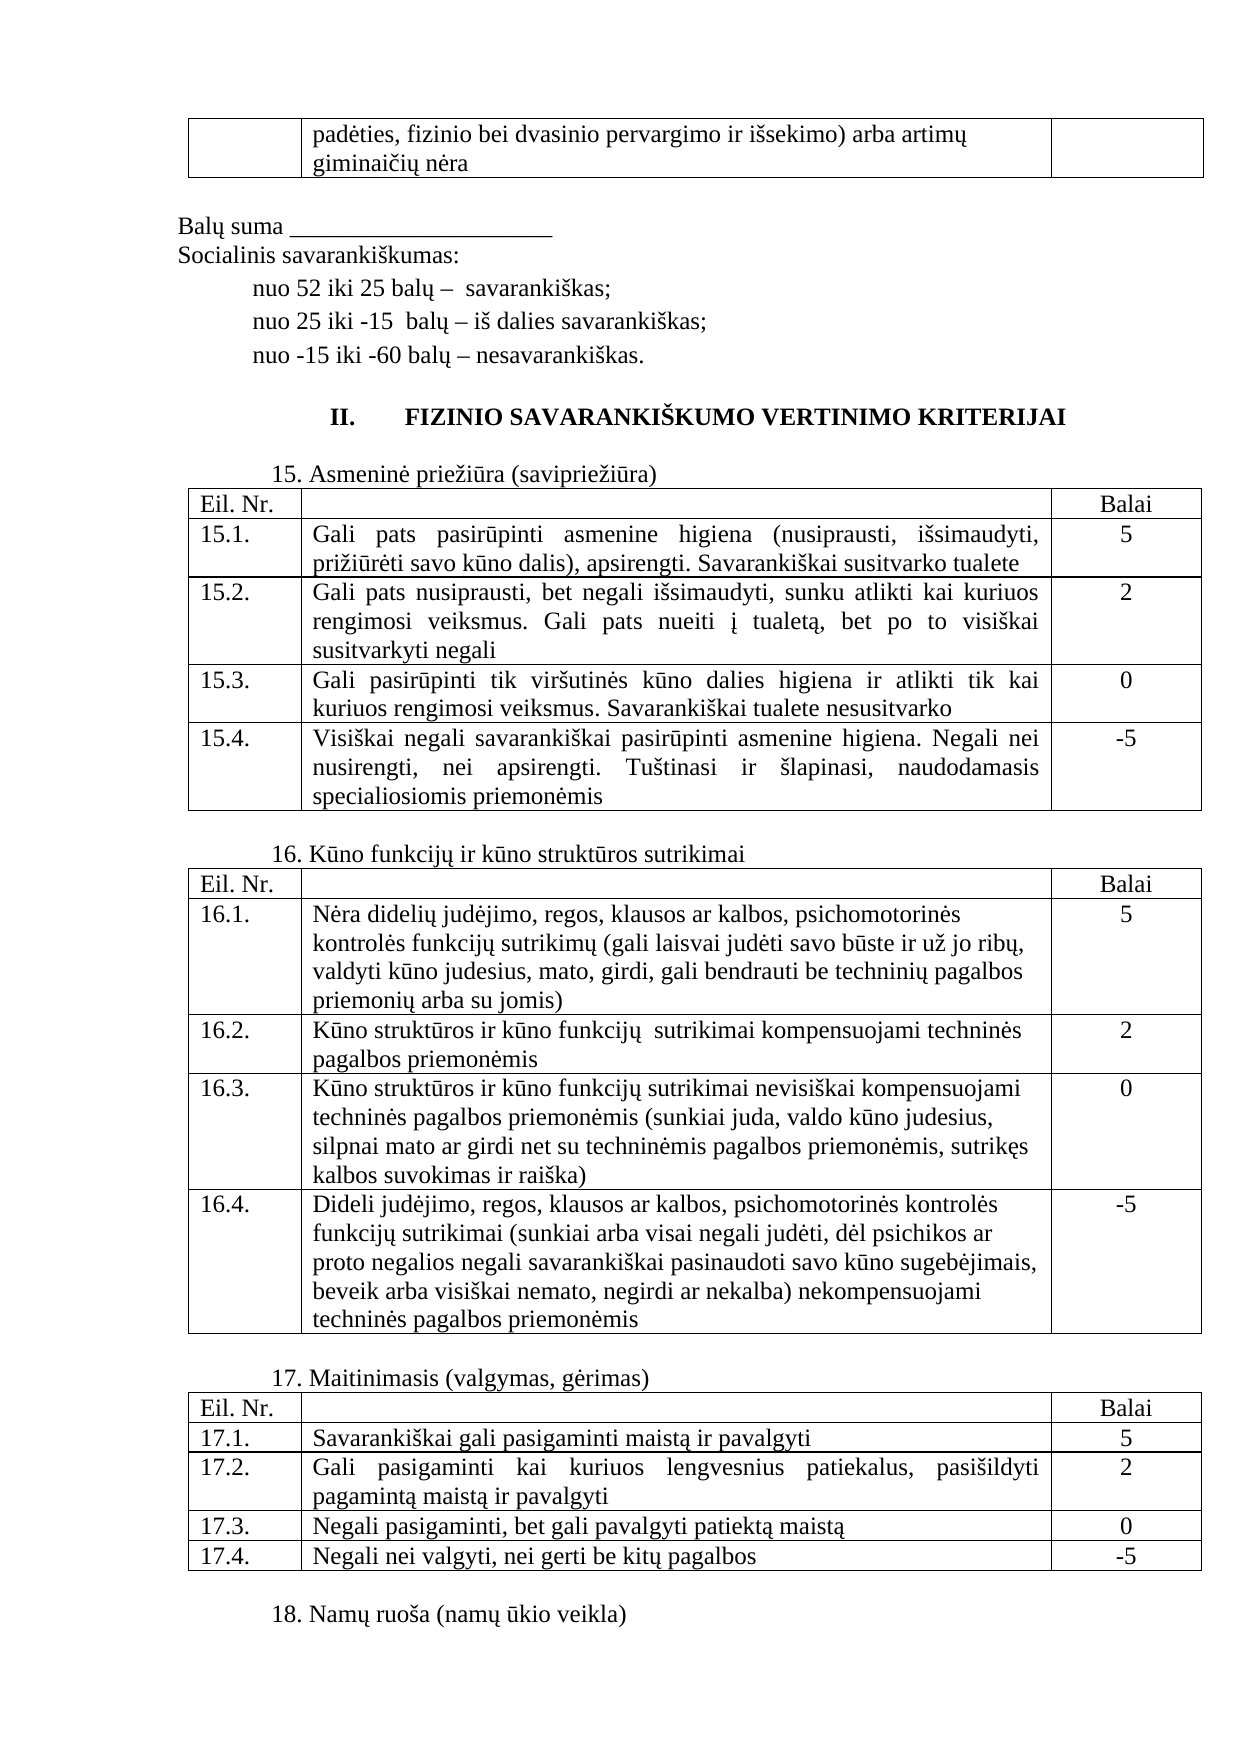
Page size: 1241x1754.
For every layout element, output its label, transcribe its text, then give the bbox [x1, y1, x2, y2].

table_cell -5 [1052, 1541, 1201, 1569]
table_cell 17.1. [189, 1423, 301, 1451]
text 15. Asmeninė priežiūra (savipriežiūra) [271, 459, 1181, 488]
table_cell 15.2. [189, 578, 301, 664]
text 17. Maitinimasis (valgymas, gėrimas) [271, 1363, 1181, 1392]
table_cell Dideli judėjimo, regos, klausos ar kalbos, psichomotorinės kontrolės funkcijų sutrikimai (sunkiai arba visai negali judėti, dėl psichikos ar proto negalios negali savarankiškai pasinaudoti savo kūno sugebėjimais, beveik arba visiškai nemato, negirdi ar nekalba) nekompensuojami techninės pagalbos priemonėmis [302, 1190, 1051, 1333]
table_cell -5 [1052, 1190, 1201, 1333]
table_cell 0 [1052, 1074, 1201, 1188]
table_cell 17.2. [189, 1453, 301, 1510]
table_cell Gali pasigaminti kai kuriuos lengvesnius patiekalus, pasišildyti pagamintą maistą ir pavalgyti [302, 1453, 1051, 1510]
table_cell 2 [1052, 1015, 1201, 1072]
table_cell 2 [1052, 578, 1201, 664]
text Socialinis savarankiškumas: [177, 240, 1181, 268]
table_cell 5 [1052, 899, 1201, 1014]
table_header Balai [1052, 1393, 1201, 1422]
table_cell 5 [1052, 519, 1201, 576]
table_header [302, 489, 1051, 518]
text II. FIZINIO SAVARANKIŠKUMO VERTINIMO KRITERIJAI [215, 402, 1181, 431]
text Balų suma _____________________ [177, 211, 1181, 240]
table_cell 16.4. [189, 1190, 301, 1333]
table_header Eil. Nr. [189, 869, 301, 898]
text nuo -15 iki -60 balų – nesavarankiškas. [252, 335, 1181, 368]
table_cell Nėra didelių judėjimo, regos, klausos ar kalbos, psichomotorinės kontrolės funkcijų sutrikimų (gali laisvai judėti savo būste ir už jo ribų, valdyti kūno judesius, mato, girdi, gali bendrauti be techninių pagalbos priemonių arba su jomis) [302, 899, 1051, 1014]
text nuo 52 iki 25 balų – savarankiškas; [252, 268, 1181, 302]
table_cell [1052, 119, 1203, 177]
text 18. Namų ruoša (namų ūkio veikla) [271, 1599, 1181, 1628]
table_cell 0 [1052, 665, 1201, 722]
table_cell [189, 119, 301, 177]
table_header Eil. Nr. [189, 489, 301, 518]
table_cell 5 [1052, 1423, 1201, 1451]
table_cell 16.2. [189, 1015, 301, 1072]
table_cell Savarankiškai gali pasigaminti maistą ir pavalgyti [302, 1423, 1051, 1451]
table_cell Kūno struktūros ir kūno funkcijų sutrikimai nevisiškai kompensuojami techninės pagalbos priemonėmis (sunkiai juda, valdo kūno judesius, silpnai mato ar girdi net su techninėmis pagalbos priemonėmis, sutrikęs kalbos suvokimas ir raiška) [302, 1074, 1051, 1188]
table_header Balai [1052, 489, 1201, 518]
text nuo 25 iki -15 balų – iš dalies savarankiškas; [252, 302, 1181, 335]
table_cell 17.3. [189, 1511, 301, 1540]
table_cell 15.3. [189, 665, 301, 722]
table_cell Negali nei valgyti, nei gerti be kitų pagalbos [302, 1541, 1051, 1569]
table_cell 15.1. [189, 519, 301, 576]
table_header [302, 1393, 1051, 1422]
table_cell Negali pasigaminti, bet gali pavalgyti patiektą maistą [302, 1511, 1051, 1540]
table_cell Gali pats pasirūpinti asmenine higiena (nusiprausti, išsimaudyti, prižiūrėti savo kūno dalis), apsirengti. Savarankiškai susitvarko tualete [302, 519, 1051, 576]
table_cell -5 [1052, 723, 1201, 809]
table_header Balai [1052, 869, 1201, 898]
table_cell Kūno struktūros ir kūno funkcijų sutrikimai kompensuojami techninės pagalbos priemonėmis [302, 1015, 1051, 1072]
table_cell 15.4. [189, 723, 301, 809]
table_header [302, 869, 1051, 898]
table_cell 2 [1052, 1453, 1201, 1510]
table_cell Gali pasirūpinti tik viršutinės kūno dalies higiena ir atlikti tik kai kuriuos rengimosi veiksmus. Savarankiškai tualete nesusitvarko [302, 665, 1051, 722]
table_cell Gali pats nusiprausti, bet negali išsimaudyti, sunku atlikti kai kuriuos rengimosi veiksmus. Gali pats nueiti į tualetą, bet po to visiškai susitvarkyti negali [302, 578, 1051, 664]
table_cell Visiškai negali savarankiškai pasirūpinti asmenine higiena. Negali nei nusirengti, nei apsirengti. Tuštinasi ir šlapinasi, naudodamasis specialiosiomis priemonėmis [302, 723, 1051, 809]
table_cell 16.3. [189, 1074, 301, 1188]
table_header Eil. Nr. [189, 1393, 301, 1422]
text 16. Kūno funkcijų ir kūno struktūros sutrikimai [271, 839, 1181, 868]
table_cell 0 [1052, 1511, 1201, 1540]
table_cell padėties, fizinio bei dvasinio pervargimo ir išsekimo) arba artimų giminaičių nėra [302, 119, 1051, 177]
table_cell 16.1. [189, 899, 301, 1014]
table_cell 17.4. [189, 1541, 301, 1569]
